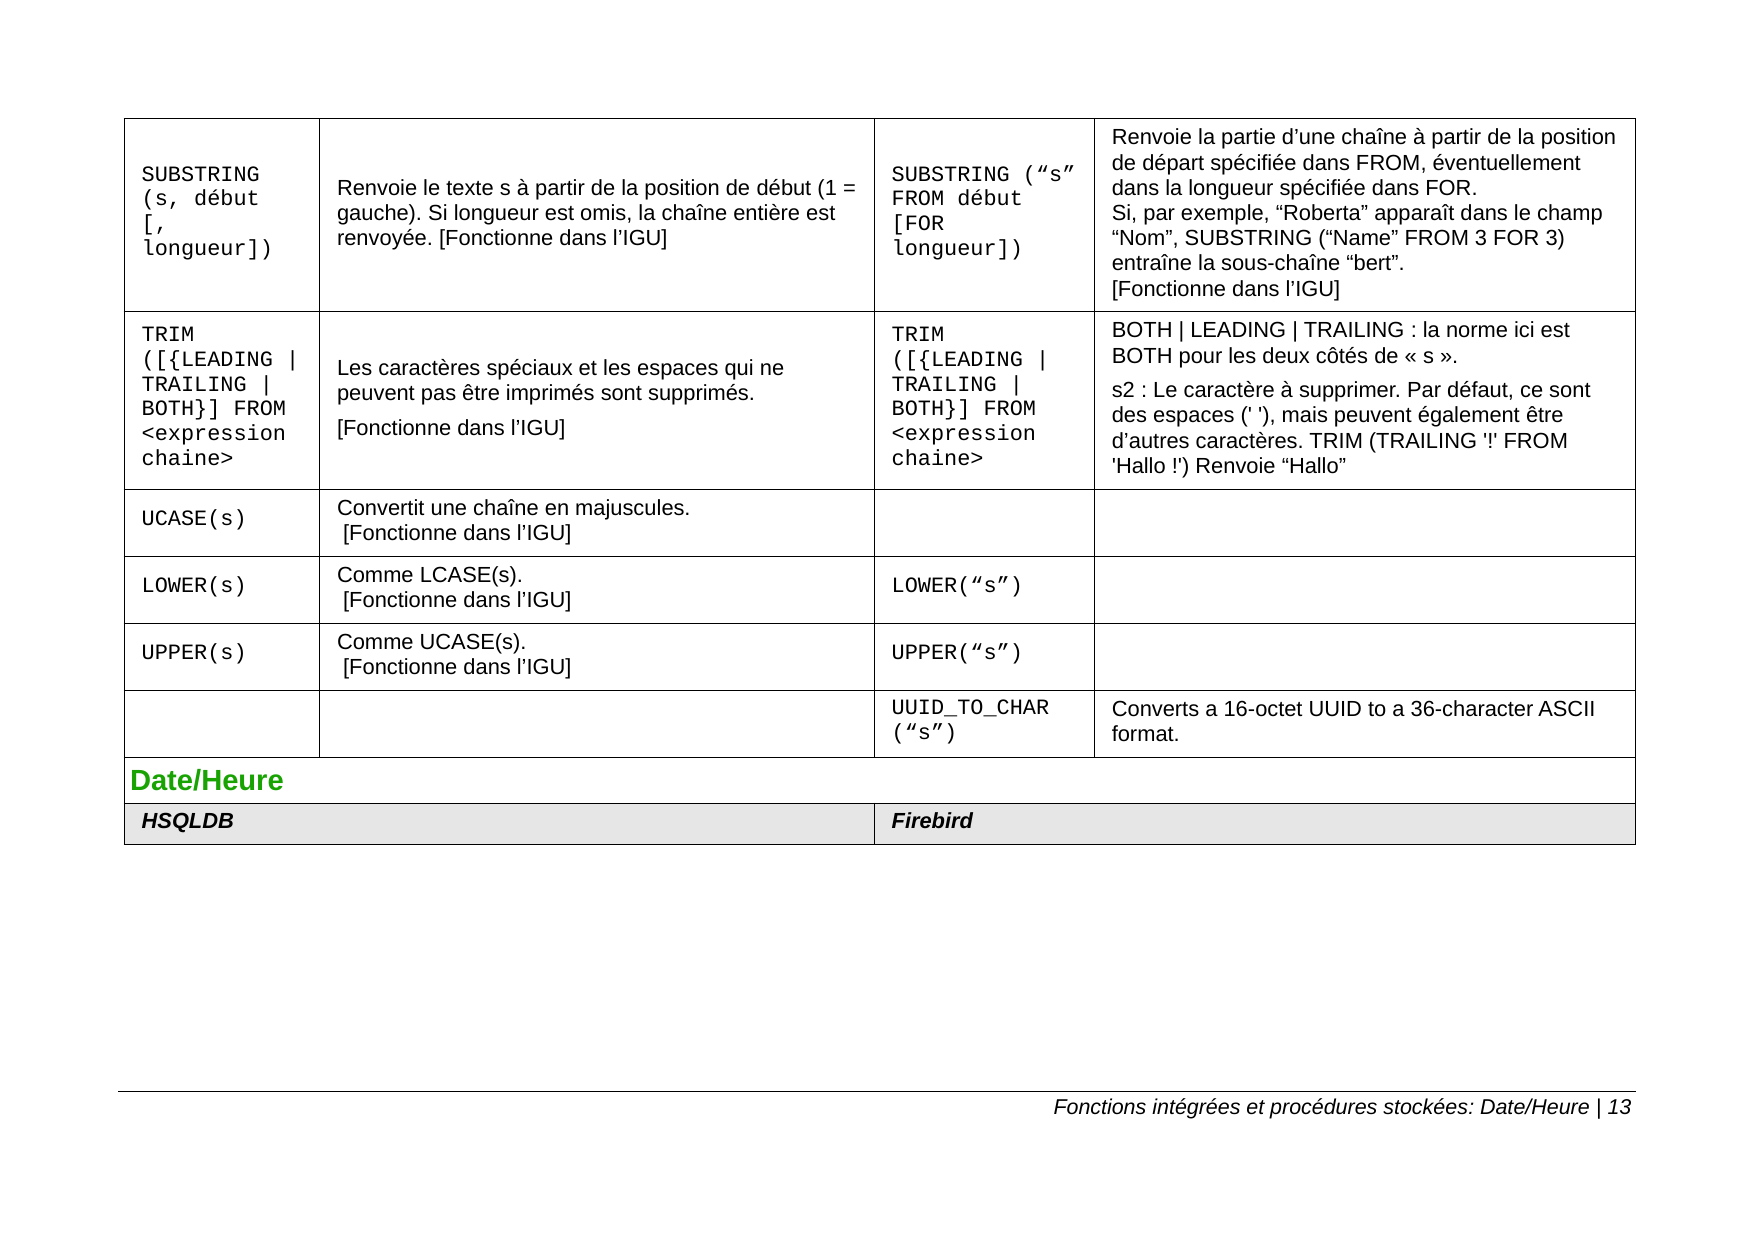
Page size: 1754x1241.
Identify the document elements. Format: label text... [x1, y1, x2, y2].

table_cell [1095, 490, 1635, 556]
table_cell UCASE(s) [125, 490, 319, 556]
table_cell TRIM ([{LEADING | TRAILING | BOTH}] FROM <expression chaine> [875, 312, 1094, 488]
table_cell SUBSTRING (s, début [, longueur]) [125, 119, 319, 311]
table_cell LOWER(s) [125, 557, 319, 623]
table_cell Comme UCASE(s). [Fonctionne dans l’IGU] [320, 624, 874, 690]
table_cell Firebird [875, 804, 1635, 844]
table_cell Converts a 16-octet UUID to a 36-character ASCII format. [1095, 691, 1635, 757]
table_cell Renvoie le texte s à partir de la position de début (1 = gauche). Si longueur est omis, la chaîne entière est renvoyée. [Fonctionne dans l’IGU] [320, 119, 874, 311]
table_cell [125, 691, 319, 757]
table_cell [875, 490, 1094, 556]
table_cell TRIM ([{LEADING | TRAILING | BOTH}] FROM <expression chaine> [125, 312, 319, 488]
table_cell [1095, 624, 1635, 690]
table_cell Date/Heure [125, 758, 1635, 802]
table_cell [1095, 557, 1635, 623]
table_cell BOTH | LEADING | TRAILING : la norme ici est BOTH pour les deux côtés de « s ». s2 : Le caractère à supprimer. Par défaut, ce sont des espaces (' '), mais peuvent également être d’autres caractères. TRIM (TRAILING '!' FROM 'Hallo !') Renvoie “Hallo” [1095, 312, 1635, 488]
table_cell HSQLDB [125, 804, 874, 844]
table_cell UPPER(“s”) [875, 624, 1094, 690]
table_cell UUID_TO_CHAR (“s”) [875, 691, 1094, 757]
table_cell Les caractères spéciaux et les espaces qui ne peuvent pas être imprimés sont supprimés. [Fonctionne dans l’IGU] [320, 312, 874, 488]
table_cell SUBSTRING (“s” FROM début [FOR longueur]) [875, 119, 1094, 311]
table_cell LOWER(“s”) [875, 557, 1094, 623]
table_cell Convertit une chaîne en majuscules. [Fonctionne dans l’IGU] [320, 490, 874, 556]
table_cell [320, 691, 874, 757]
table_cell Comme LCASE(s). [Fonctionne dans l’IGU] [320, 557, 874, 623]
table_cell UPPER(s) [125, 624, 319, 690]
table_cell Renvoie la partie d’une chaîne à partir de la position de départ spécifiée dans FROM, éventuellement dans la longueur spécifiée dans FOR. Si, par exemple, “Roberta” apparaît dans le champ “Nom”, SUBSTRING (“Name” FROM 3 FOR 3) entraîne la sous-chaîne “bert”. [Fonctionne dans l’IGU] [1095, 119, 1635, 311]
